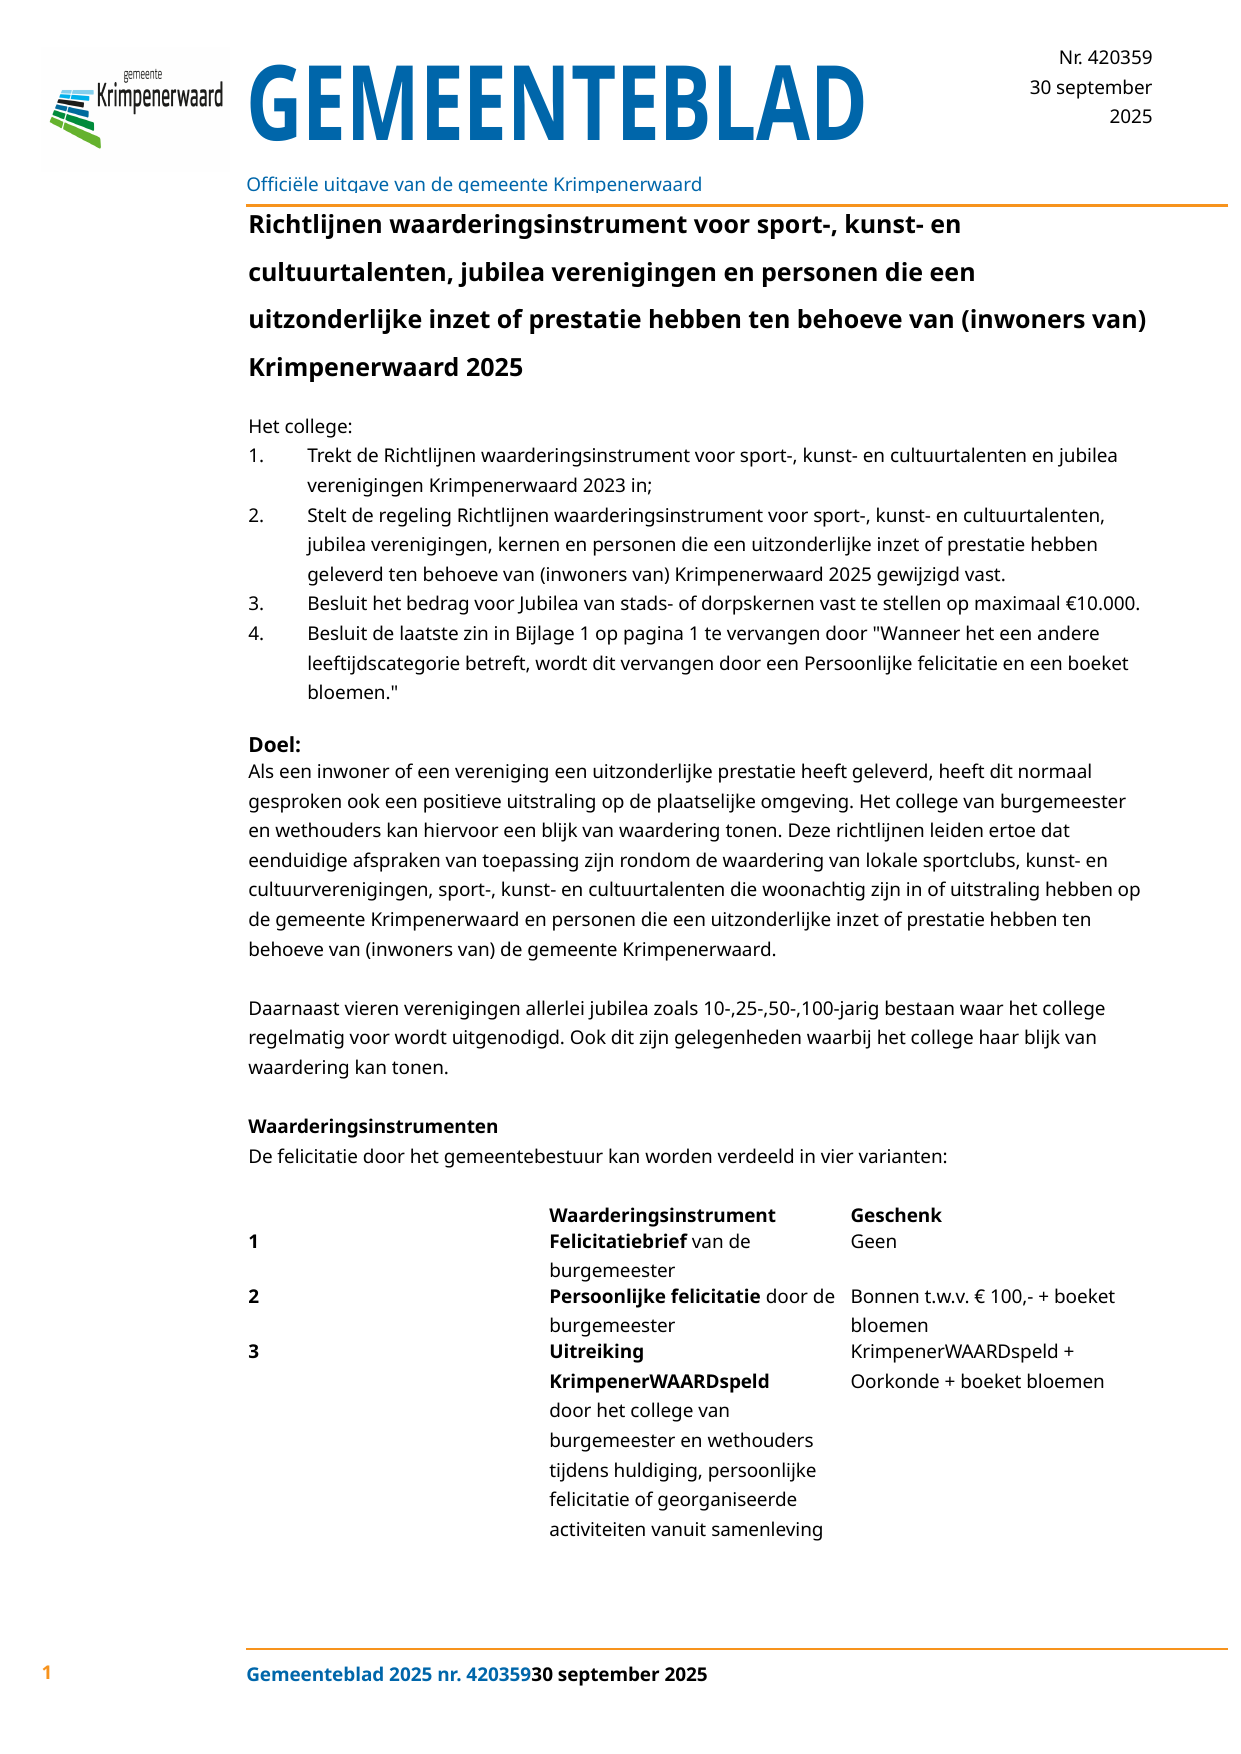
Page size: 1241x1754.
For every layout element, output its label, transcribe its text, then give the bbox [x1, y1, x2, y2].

text Waarderingsinstrumenten [248, 1113, 1152, 1139]
text Richtlijnen waarderingsinstrument voor sport-, kunst- en cultuurtalenten, jubilea verenigingen en personen die een uitzonderlijke inzet of prestatie hebben ten behoeve van (inwoners van) Krimpenerwaard 2025 [248, 207, 1152, 384]
table_header [248, 1202, 549, 1228]
text De felicitatie door het gemeentebestuur kan worden verdeeld in vier varianten: [248, 1143, 1152, 1168]
table_cell KrimpenerWAARDspeld + Oorkonde + boeket bloemen [850, 1339, 1152, 1542]
table_header Geschenk [850, 1202, 1152, 1228]
table_cell 1 [248, 1228, 549, 1283]
list Trekt de Richtlijnen waarderingsinstrument voor sport-, kunst- en cultuurtalenten en jubilea verenigingen Krimpenerwaard 2023 in; [248, 443, 1152, 498]
table_cell Geen [850, 1228, 1152, 1283]
table_cell 3 [248, 1339, 549, 1542]
list Stelt de regeling Richtlijnen waarderingsinstrument voor sport-, kunst- en cultuurtalenten, jubilea verenigingen, kernen en personen die een uitzonderlijke inzet of prestatie hebben geleverd ten behoeve van (inwoners van) Krimpenerwaard 2025 gewijzigd vast. [248, 502, 1152, 587]
table_cell Uitreiking KrimpenerWAARDspeld door het college van burgemeester en wethouders tijdens huldiging, persoonlijke felicitatie of georganiseerde activiteiten vanuit samenleving [549, 1339, 850, 1542]
table_header Waarderingsinstrument [549, 1202, 850, 1228]
text Als een inwoner of een vereniging een uitzonderlijke prestatie heeft geleverd, heeft dit normaal gesproken ook een positieve uitstraling op de plaatselijke omgeving. Het college van burgemeester en wethouders kan hiervoor een blijk van waardering tonen. Deze richtlijnen leiden ertoe dat eenduidige afspraken van toepassing zijn rondom de waardering van lokale sportclubs, kunst- en cultuurverenigingen, sport-, kunst- en cultuurtalenten die woonachtig zijn in of uitstraling hebben op de gemeente Krimpenerwaard en personen die een uitzonderlijke inzet of prestatie hebben ten behoeve van (inwoners van) de gemeente Krimpenerwaard. [248, 758, 1152, 961]
table_cell Felicitatiebrief van de burgemeester [549, 1228, 850, 1283]
table_cell 2 [248, 1283, 549, 1338]
text Het college: [248, 413, 1152, 439]
table_cell Bonnen t.w.v. € 100,- + boeket bloemen [850, 1283, 1152, 1338]
picture [41, 47, 231, 172]
list Besluit het bedrag voor Jubilea van stads- of dorpskernen vast te stellen op maximaal €10.000. [248, 591, 1152, 616]
list Besluit de laatste zin in Bijlage 1 op pagina 1 te vervangen door "Wanneer het een andere leeftijdscategorie betreft, wordt dit vervangen door een Persoonlijke felicitatie en een boeket bloemen." [248, 620, 1152, 705]
text Doel: [248, 730, 1152, 758]
text Daarnaast vieren verenigingen allerlei jubilea zoals 10-,25-,50-,100-jarig bestaan waar het college regelmatig voor wordt uitgenodigd. Ook dit zijn gelegenheden waarbij het college haar blijk van waardering kan tonen. [248, 995, 1152, 1080]
table_cell Persoonlijke felicitatie door de burgemeester [549, 1283, 850, 1338]
